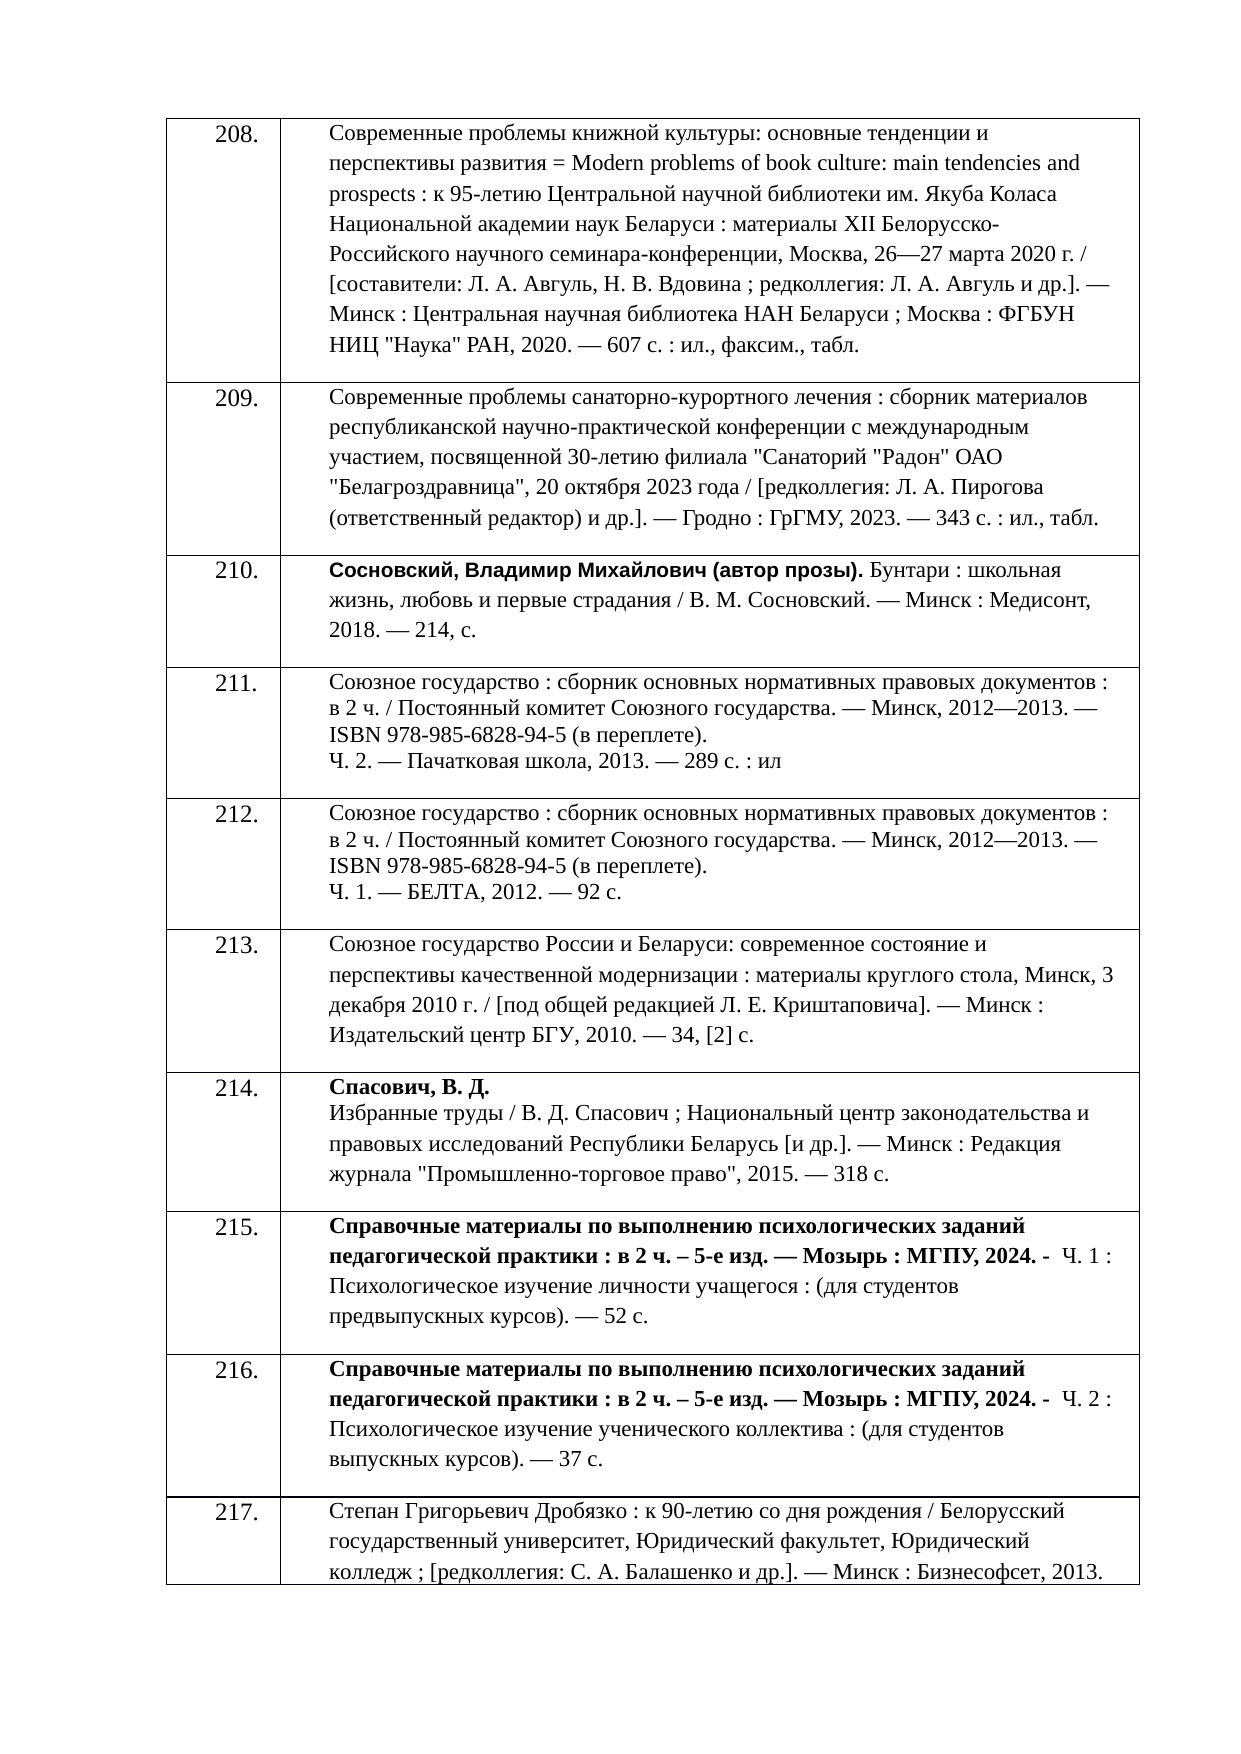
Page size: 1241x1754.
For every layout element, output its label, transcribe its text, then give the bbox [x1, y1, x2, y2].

table_cell [167, 930, 280, 1072]
table_cell Справочные материалы по выполнению психологических заданий педагогической практики : в 2 ч. – 5-е изд. ― Мозырь : МГПУ, 2024. - Ч. 2 : Психологическое изучение ученического коллектива : (для студентов выпускных курсов). — 37 с. [281, 1355, 1139, 1496]
table_cell [167, 119, 280, 382]
table_cell [167, 1498, 280, 1584]
table_cell [167, 1073, 280, 1211]
table_cell Сосновский, Владимир Михайлович (автор прозы). Бунтари : школьная жизнь, любовь и первые страдания / В. М. Сосновский. ― Минск : Медисонт, 2018. — 214, с. [281, 556, 1139, 667]
table_cell [167, 383, 280, 554]
table_cell Спасович, В. Д. Избранные труды / В. Д. Спасович ; Национальный центр законодательства и правовых исследований Республики Беларусь [и др.]. ― Минск : Редакция журнала "Промышленно-торговое право", 2015. — 318 с. [281, 1073, 1139, 1211]
table_cell [167, 799, 280, 929]
table_cell [167, 668, 280, 798]
table_cell Справочные материалы по выполнению психологических заданий педагогической практики : в 2 ч. – 5-е изд. ― Мозырь : МГПУ, 2024. - Ч. 1 : Психологическое изучение личности учащегося : (для студентов предвыпускных курсов). — 52 с. [281, 1212, 1139, 1354]
table_cell Союзное государство : сборник основных нормативных правовых документов : в 2 ч. / Постоянный комитет Союзного государства. ― Минск, 2012—2013. ― ISBN 978-985-6828-94-5 (в переплете). Ч. 1. ― БЕЛТА, 2012. — 92 с. [281, 799, 1139, 929]
table_cell [167, 1212, 280, 1354]
table_cell Современные проблемы книжной культуры: основные тенденции и перспективы развития = Modern problems of book culture: main tendencies and prospects : к 95-летию Центральной научной библиотеки им. Якуба Коласа Национальной академии наук Беларуси : материалы XII Белорусско-Российского научного семинара-конференции, Москва, 26—27 марта 2020 г. / [составители: Л. А. Авгуль, Н. В. Вдовина ; редколлегия: Л. А. Авгуль и др.]. ― Минск : Центральная научная библиотека НАН Беларуси ; Москва : ФГБУН НИЦ "Наука" РАН, 2020. — 607 с. : ил., факсим., табл. [281, 119, 1139, 382]
table_cell Степан Григорьевич Дробязко : к 90-летию со дня рождения / Белорусский государственный университет, Юридический факультет, Юридический колледж ; [редколлегия: С. А. Балашенко и др.]. ― Минск : Бизнесофсет, 2013. [281, 1498, 1139, 1584]
table_cell [167, 556, 280, 667]
table_cell Союзное государство России и Беларуси: современное состояние и перспективы качественной модернизации : материалы круглого стола, Минск, 3 декабря 2010 г. / [под общей редакцией Л. Е. Криштаповича]. ― Минск : Издательский центр БГУ, 2010. — 34, [2] с. [281, 930, 1139, 1072]
table_cell Современные проблемы санаторно-курортного лечения : сборник материалов республиканской научно-практической конференции с международным участием, посвященной 30-летию филиала "Санаторий "Радон" ОАО "Белагроздравница", 20 октября 2023 года / [редколлегия: Л. А. Пирогова (ответственный редактор) и др.]. ― Гродно : ГрГМУ, 2023. — 343 с. : ил., табл. [281, 383, 1139, 554]
table_cell [167, 1355, 280, 1496]
table_cell Союзное государство : сборник основных нормативных правовых документов : в 2 ч. / Постоянный комитет Союзного государства. ― Минск, 2012—2013. ― ISBN 978-985-6828-94-5 (в переплете). Ч. 2. ― Пачатковая школа, 2013. — 289 с. : ил [281, 668, 1139, 798]
